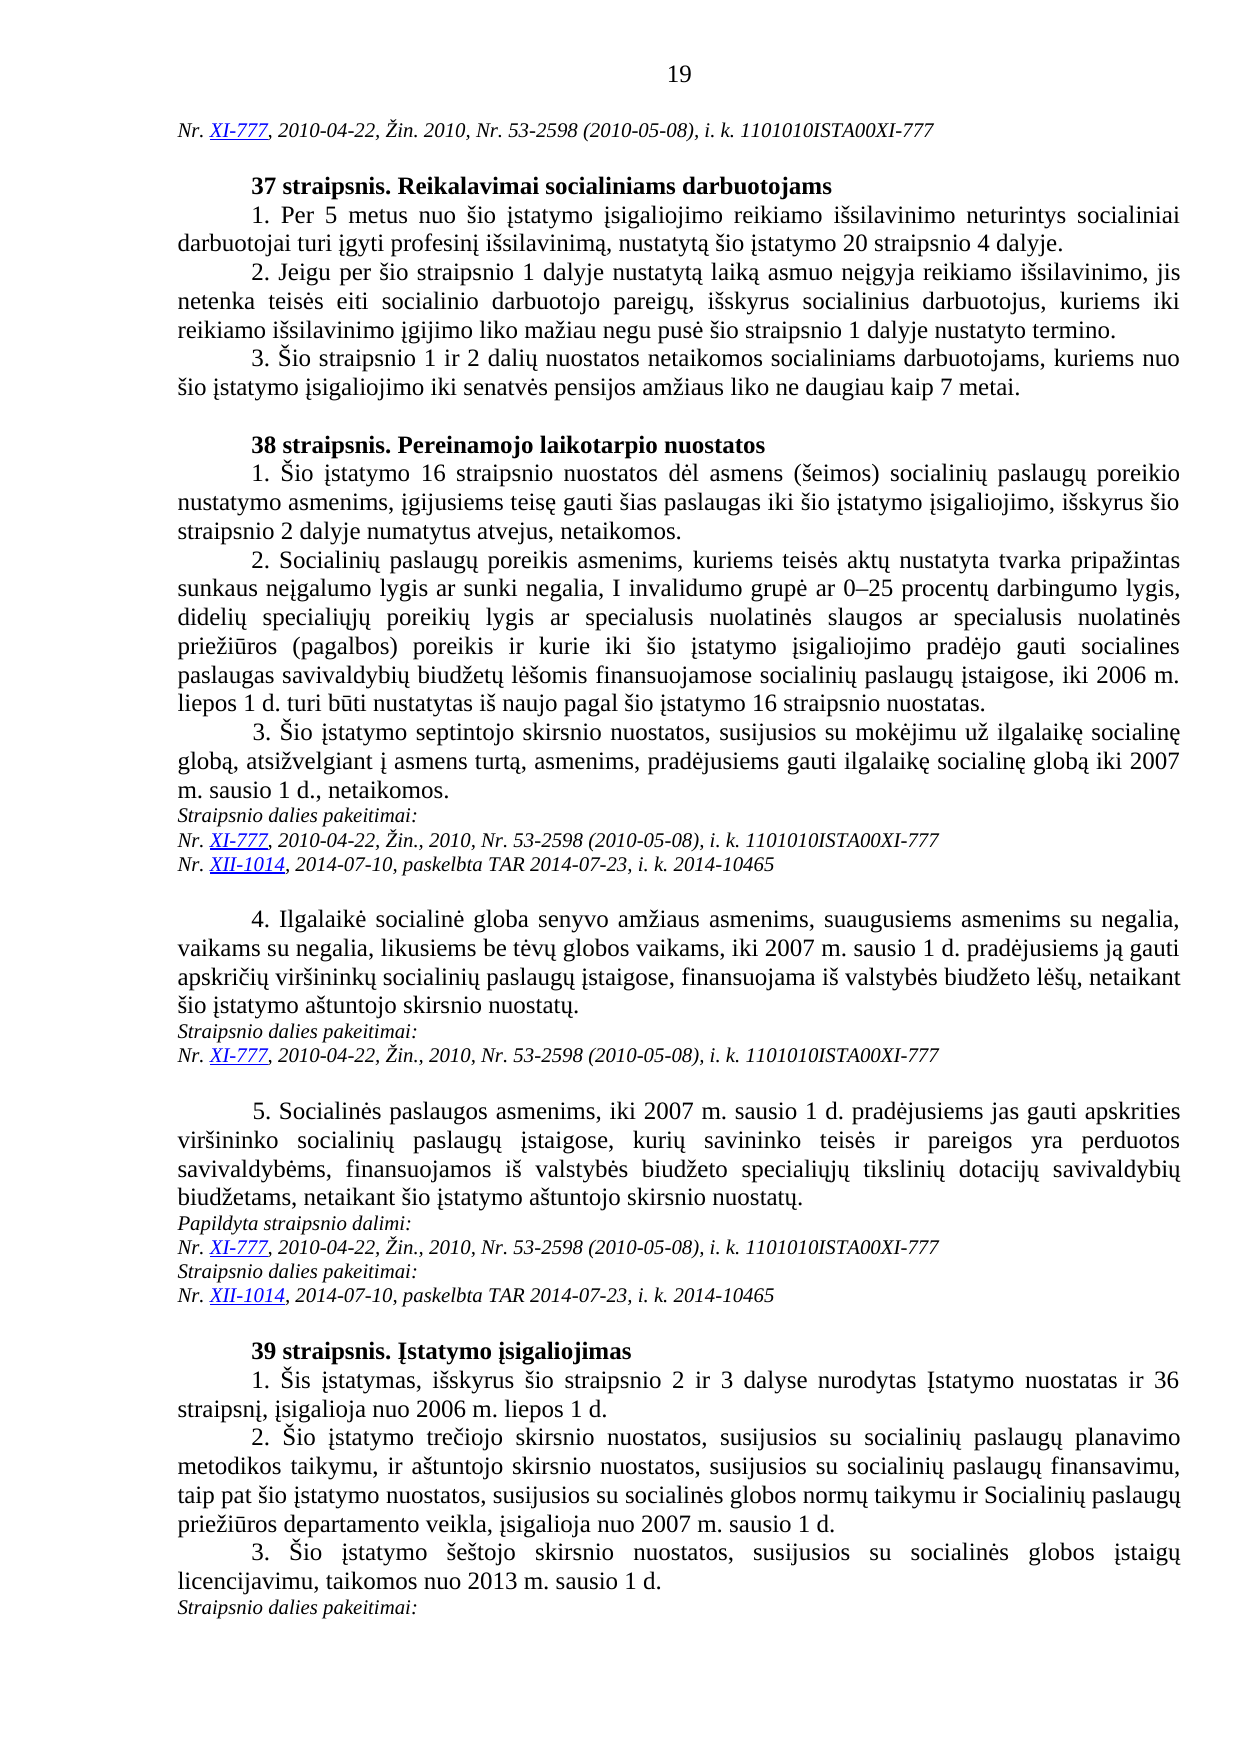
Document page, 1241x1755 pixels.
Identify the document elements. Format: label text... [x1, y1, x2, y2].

text Straipsnio dalies pakeitimai: [177, 1595, 1181, 1619]
text 5. Socialinės paslaugos asmenims, iki 2007 m. sausio 1 d. pradėjusiems jas gauti apskrities viršininko socialinių paslaugų įstaigose, kurių savininko teisės ir pareigos yra perduotos savivaldybėms, finansuojamos iš valstybės biudžeto specialiųjų tikslinių dotacijų savivaldybių biudžetams, netaikant šio įstatymo aštuntojo skirsnio nuostatų. [177, 1096, 1181, 1211]
text Straipsnio dalies pakeitimai: [177, 803, 1181, 827]
text 4. Ilgalaikė socialinė globa senyvo amžiaus asmenims, suaugusiems asmenims su negalia, vaikams su negalia, likusiems be tėvų globos vaikams, iki 2007 m. sausio 1 d. pradėjusiems ją gauti apskričių viršininkų socialinių paslaugų įstaigose, finansuojama iš valstybės biudžeto lėšų, netaikant šio įstatymo aštuntojo skirsnio nuostatų. [177, 904, 1181, 1019]
text Straipsnio dalies pakeitimai: [177, 1259, 1181, 1283]
text 37 straipsnis. Reikalavimai socialiniams darbuotojams [177, 171, 1181, 200]
text Straipsnio dalies pakeitimai: [177, 1019, 1181, 1043]
text 2. Socialinių paslaugų poreikis asmenims, kuriems teisės aktų nustatyta tvarka pripažintas sunkaus neįgalumo lygis ar sunki negalia, I invalidumo grupė ar 0–25 procentų darbingumo lygis, didelių specialiųjų poreikių lygis ar specialusis nuolatinės slaugos ar specialusis nuolatinės priežiūros (pagalbos) poreikis ir kurie iki šio įstatymo įsigaliojimo pradėjo gauti socialines paslaugas savivaldybių biudžetų lėšomis finansuojamose socialinių paslaugų įstaigose, iki 2006 m. liepos 1 d. turi būti nustatytas iš naujo pagal šio įstatymo 16 straipsnio nuostatas. [177, 545, 1181, 717]
text 38 straipsnis. Pereinamojo laikotarpio nuostatos [177, 430, 1181, 458]
text Nr. XII-1014, 2014-07-10, paskelbta TAR 2014-07-23, i. k. 2014-10465 [177, 852, 1181, 876]
text 1. Per 5 metus nuo šio įstatymo įsigaliojimo reikiamo išsilavinimo neturintys socialiniai darbuotojai turi įgyti profesinį išsilavinimą, nustatytą šio įstatymo 20 straipsnio 4 dalyje. [177, 200, 1181, 257]
text Nr. XI-777, 2010-04-22, Žin. 2010, Nr. 53-2598 (2010-05-08), i. k. 1101010ISTA00XI-777 [177, 118, 1181, 142]
text 2. Šio įstatymo trečiojo skirsnio nuostatos, susijusios su socialinių paslaugų planavimo metodikos taikymu, ir aštuntojo skirsnio nuostatos, susijusios su socialinių paslaugų finansavimu, taip pat šio įstatymo nuostatos, susijusios su socialinės globos normų taikymu ir Socialinių paslaugų priežiūros departamento veikla, įsigalioja nuo 2007 m. sausio 1 d. [177, 1422, 1181, 1537]
text 1. Šio įstatymo 16 straipsnio nuostatos dėl asmens (šeimos) socialinių paslaugų poreikio nustatymo asmenims, įgijusiems teisę gauti šias paslaugas iki šio įstatymo įsigaliojimo, išskyrus šio straipsnio 2 dalyje numatytus atvejus, netaikomos. [177, 458, 1181, 545]
text Nr. XI-777, 2010-04-22, Žin., 2010, Nr. 53-2598 (2010-05-08), i. k. 1101010ISTA00XI-777 [177, 1043, 1181, 1067]
text 3. Šio įstatymo šeštojo skirsnio nuostatos, susijusios su socialinės globos įstaigų licencijavimu, taikomos nuo 2013 m. sausio 1 d. [177, 1537, 1181, 1595]
text Papildyta straipsnio dalimi: [177, 1211, 1181, 1235]
text 3. Šio įstatymo septintojo skirsnio nuostatos, susijusios su mokėjimu už ilgalaikę socialinę globą, atsižvelgiant į asmens turtą, asmenims, pradėjusiems gauti ilgalaikę socialinę globą iki 2007 m. sausio 1 d., netaikomos. [177, 717, 1181, 803]
text Nr. XI-777, 2010-04-22, Žin., 2010, Nr. 53-2598 (2010-05-08), i. k. 1101010ISTA00XI-777 [177, 827, 1181, 852]
text 2. Jeigu per šio straipsnio 1 dalyje nustatytą laiką asmuo neįgyja reikiamo išsilavinimo, jis netenka teisės eiti socialinio darbuotojo pareigų, išskyrus socialinius darbuotojus, kuriems iki reikiamo išsilavinimo įgijimo liko mažiau negu pusė šio straipsnio 1 dalyje nustatyto termino. [177, 257, 1181, 343]
text Nr. XII-1014, 2014-07-10, paskelbta TAR 2014-07-23, i. k. 2014-10465 [177, 1283, 1181, 1307]
text 1. Šis įstatymas, išskyrus šio straipsnio 2 ir 3 dalyse nurodytas Įstatymo nuostatas ir 36 straipsnį, įsigalioja nuo 2006 m. liepos 1 d. [177, 1365, 1181, 1422]
text 3. Šio straipsnio 1 ir 2 dalių nuostatos netaikomos socialiniams darbuotojams, kuriems nuo šio įstatymo įsigaliojimo iki senatvės pensijos amžiaus liko ne daugiau kaip 7 metai. [177, 343, 1181, 401]
text Nr. XI-777, 2010-04-22, Žin., 2010, Nr. 53-2598 (2010-05-08), i. k. 1101010ISTA00XI-777 [177, 1235, 1181, 1259]
text 39 straipsnis. Įstatymo įsigaliojimas [177, 1336, 1181, 1365]
